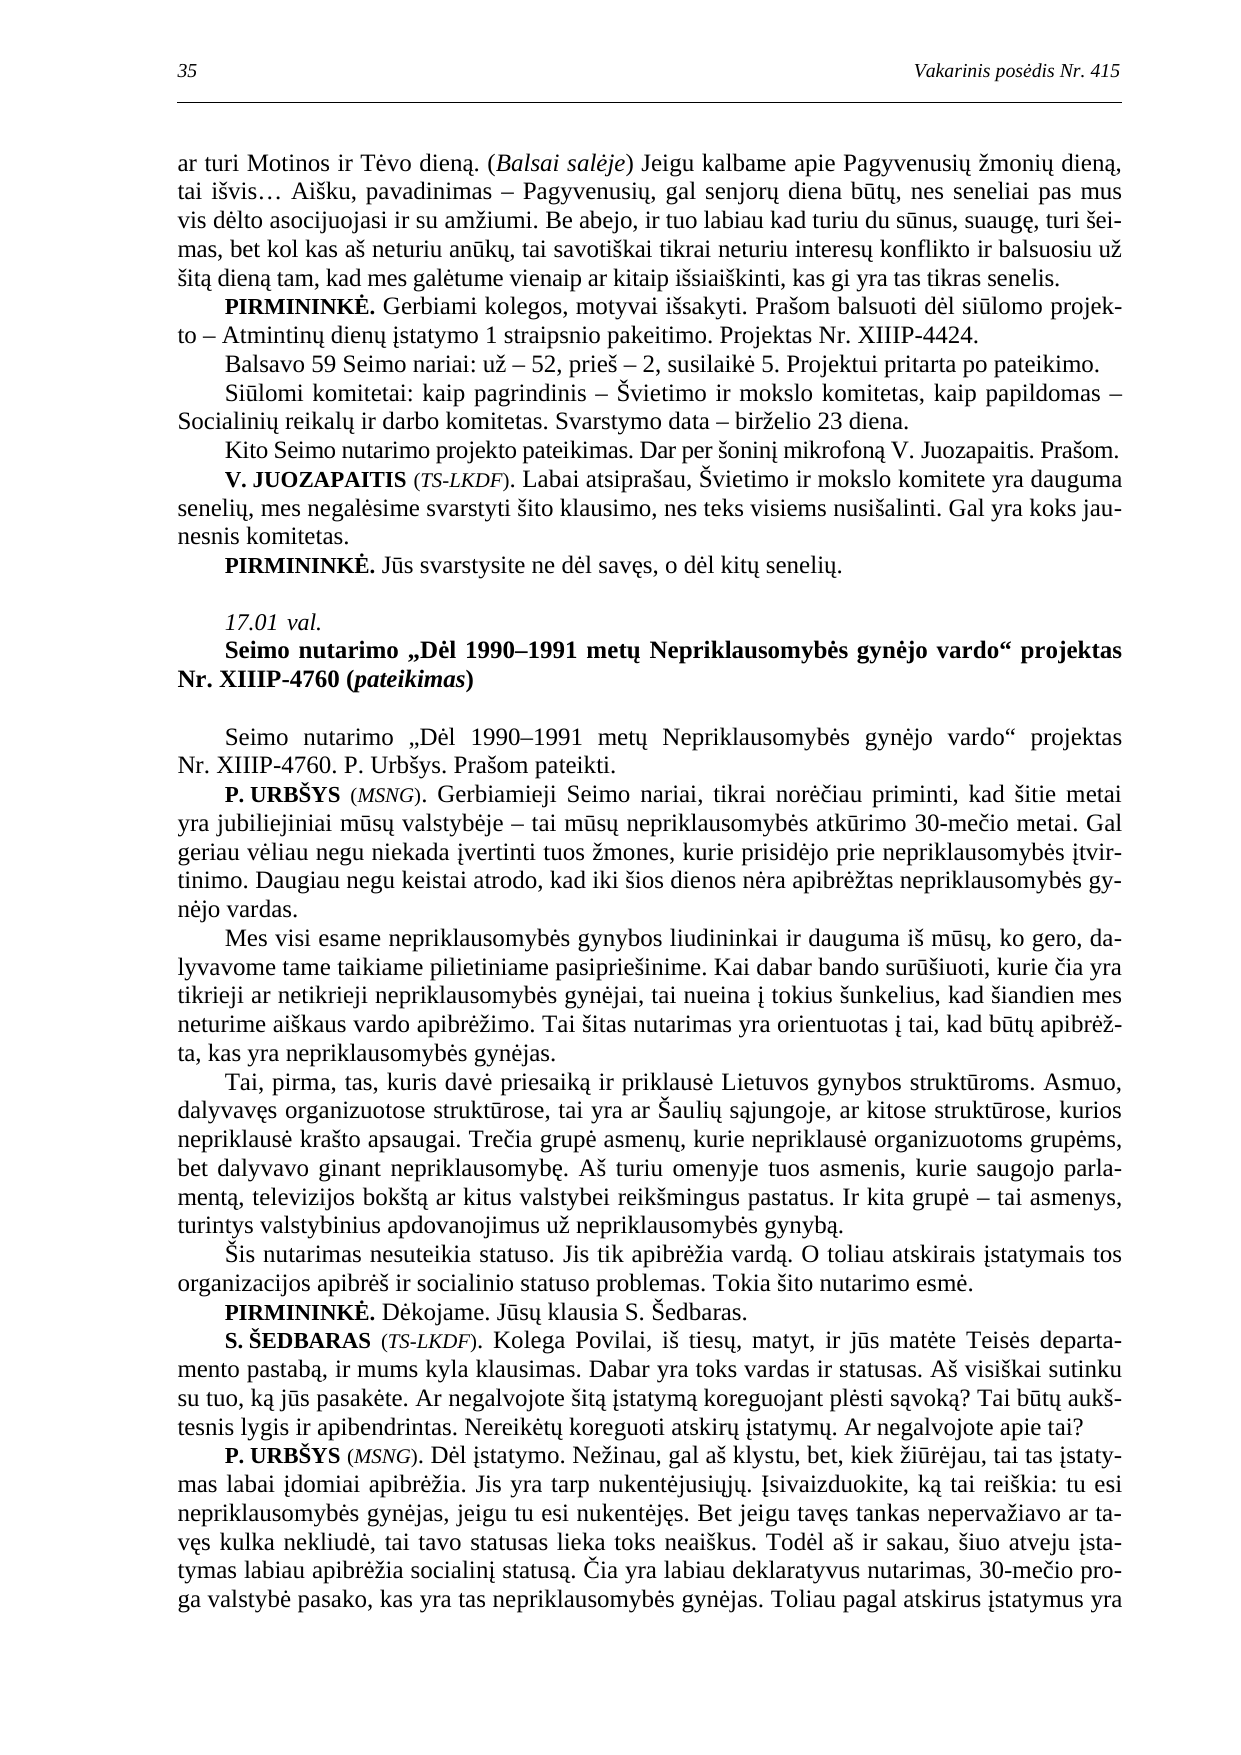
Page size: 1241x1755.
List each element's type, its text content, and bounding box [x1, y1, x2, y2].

text P. URBŠYS (MSNG). Ger­bia­mie­ji Sei­mo na­riai, tik­rai no­rė­čiau pri­min­ti, kad ši­tie me­tai yra ju­bi­lie­ji­niai mū­sų vals­ty­bė­je – tai mū­sų ne­pri­klau­so­my­bės at­kū­ri­mo 30-me­čio me­tai. Gal ge­riau vė­liau ne­gu nie­ka­da įver­tin­ti tuos žmo­nes, ku­rie pri­si­dė­jo prie ne­pri­klau­so­my­bės įtvir­ti­ni­mo. Dau­giau ne­gu keis­tai at­ro­do, kad iki šios die­nos nė­ra api­brėž­tas ne­pri­klau­so­my­bės gy­nė­jo var­das. [177, 779, 1122, 923]
text P. URBŠYS (MSNG). Dėl įsta­ty­mo. Ne­ži­nau, gal aš klys­tu, bet, kiek žiū­rė­jau, tai tas įsta­ty­mas la­bai įdo­miai api­brė­žia. Jis yra tarp nu­ken­tė­ju­sių­jų. Įsi­vaiz­duo­ki­te, ką tai reiš­kia: tu esi ne­pri­klau­so­my­bės gy­nė­jas, jei­gu tu esi nu­ken­tė­jęs. Bet jei­gu ta­vęs tan­kas ne­per­va­žia­vo ar ta­vęs kul­ka ne­kliu­dė, tai ta­vo sta­tu­sas lie­ka toks ne­aiš­kus. To­dėl aš ir sa­kau, šiuo at­ve­ju įsta­tymas la­biau api­brė­žia so­cia­li­nį sta­tu­są. Čia yra la­biau de­kla­ra­ty­vus nu­ta­ri­mas, 30-me­čio pro­ga vals­ty­bė pa­sa­ko, kas yra tas ne­pri­klau­so­my­bės gy­nė­jas. To­liau pa­gal at­ski­rus įsta­ty­mus yra [177, 1440, 1122, 1613]
text PIRMININKĖ. Dė­ko­ja­me. Jū­sų klau­sia S. Šed­ba­ras. [177, 1297, 1122, 1325]
text Mes vi­si esa­me ne­pri­klau­so­my­bės gy­ny­bos liu­di­nin­kai ir dau­gu­ma iš mū­sų, ko ge­ro, da­ly­va­vo­me ta­me tai­kia­me pi­lie­ti­nia­me pa­si­prie­ši­ni­me. Kai da­bar ban­do su­rū­šiuo­ti, ku­rie čia yra tik­rie­ji ar ne­tik­rie­ji ne­pri­klau­so­my­bės gy­nė­jai, tai nu­ei­na į to­kius šun­ke­lius, kad šian­dien mes ne­tu­ri­me aiš­kaus var­do api­brė­ži­mo. Tai ši­tas nu­ta­ri­mas yra orien­tuo­tas į tai, kad bū­tų api­brėž­ta, kas yra ne­pri­klau­so­my­bės gy­nė­jas. [177, 923, 1122, 1067]
text Sei­mo nu­ta­ri­mo „Dėl 1990–1991 me­tų Ne­pri­klau­so­my­bės gy­nė­jo var­do“ pro­jek­tas Nr. XIIIP-4760. P. Urb­šys. Pra­šom pa­teik­ti. [177, 722, 1122, 779]
text Ki­to Sei­mo nu­ta­ri­mo pro­jek­to pa­tei­ki­mas. Dar per šo­ni­nį mik­ro­fo­ną V. Juo­za­pai­tis. Pra­šom. [177, 435, 1122, 464]
text Bal­sa­vo 59 Sei­mo na­riai: už – 52, prieš – 2, su­si­lai­kė 5. Pro­jek­tui pri­tar­ta po pa­tei­ki­mo. [177, 349, 1122, 378]
text PIRMININKĖ. Ger­bia­mi ko­le­gos, mo­ty­vai iš­sa­ky­ti. Pra­šom bal­suo­ti dėl siū­lo­mo pro­jek­to – At­min­ti­nų die­nų įsta­ty­mo 1 straips­nio pa­kei­ti­mo. Pro­jek­tas Nr. XIIIP-4424. [177, 291, 1122, 349]
text Tai, pir­ma, tas, ku­ris da­vė prie­sai­ką ir pri­klau­sė Lie­tu­vos gy­ny­bos struk­tū­roms. As­muo, da­ly­va­vęs or­ga­ni­zuo­to­se struk­tū­ro­se, tai yra ar Šau­lių są­jun­go­je, ar ki­to­se struk­tū­ro­se, ku­rios ne­pri­klau­sė kraš­to ap­sau­gai. Tre­čia gru­pė as­me­nų, ku­rie ne­pri­klau­sė or­ga­ni­zuo­toms gru­pėms, bet da­ly­va­vo gi­nant ne­pri­klau­so­my­bę. Aš tu­riu ome­ny­je tuos as­me­nis, ku­rie sau­go­jo par­la­men­tą, te­le­vi­zi­jos bokš­tą ar ki­tus vals­ty­bei reikš­min­gus pa­sta­tus. Ir ki­ta gru­pė – tai as­me­nys, tu­rin­tys vals­ty­bi­nius ap­do­va­no­ji­mus už ne­pri­klau­so­my­bės gy­ny­bą. [177, 1067, 1122, 1239]
text Sei­mo nu­ta­ri­mo „Dėl 1990–1991 me­tų Ne­pri­klau­so­my­bės gy­nė­jo var­do“ pro­jek­tas Nr. XIIIP-4760 (pa­tei­ki­mas) [177, 635, 1122, 693]
text PIRMININKĖ. Jūs svars­ty­si­te ne dėl sa­vęs, o dėl ki­tų se­ne­lių. [177, 550, 1122, 579]
text Siū­lo­mi ko­mi­te­tai: kaip pa­grin­di­nis – Švie­ti­mo ir moks­lo ko­mi­te­tas, kaip pa­pil­do­mas – So­cia­li­nių rei­ka­lų ir dar­bo ko­mi­te­tas. Svars­ty­mo da­ta – bir­že­lio 23 die­na. [177, 378, 1122, 435]
text Šis nu­ta­ri­mas ne­su­tei­kia sta­tu­so. Jis tik api­brė­žia var­dą. O to­liau at­ski­rais įsta­ty­mais tos or­ga­ni­za­ci­jos api­brėš ir so­cia­li­nio sta­tu­so pro­ble­mas. To­kia ši­to nu­ta­ri­mo es­mė. [177, 1239, 1122, 1297]
text 17.01 val. [224, 608, 1122, 635]
text V. JUOZAPAITIS (TS-LKDF). La­bai at­si­pra­šau, Švie­ti­mo ir moks­lo ko­mi­te­te yra dau­gu­ma se­ne­lių, mes ne­ga­lė­si­me svars­ty­ti ši­to klau­si­mo, nes teks vi­siems nu­si­ša­lin­ti. Gal yra koks jau­nes­nis ko­mi­te­tas. [177, 464, 1122, 550]
text ar tu­ri Mo­ti­nos ir Tė­vo die­ną. (Bal­sai sa­lė­je) Jei­gu kal­ba­me apie Pa­gy­ve­nu­sių žmo­nių die­ną, tai iš­vis… Aiš­ku, pa­va­di­ni­mas – Pagyvenusių, gal sen­jo­rų die­na bū­tų, nes se­ne­liai pas mus vis dėl­to aso­ci­juo­ja­si ir su am­žiu­mi. Be abe­jo, ir tuo la­biau ka­d tu­riu du sū­nus, su­au­gę, tu­ri šei­mas, bet kol kas aš ne­tu­riu anū­kų, tai sa­vo­tiš­kai tik­rai ne­tu­riu in­te­re­sų kon­flik­to ir bal­suo­siu už ši­tą die­ną tam, kad mes ga­lė­tu­me vie­naip ar ki­taip iš­si­aiš­kin­ti, kas gi yra tas tik­ras se­ne­lis. [177, 148, 1122, 291]
text S. ŠEDBARAS (TS-LKDF). Ko­le­ga Po­vi­lai, iš tie­sų, ma­tyt, ir jūs ma­tė­te Tei­sės de­par­ta­men­to pa­sta­bą, ir mums ky­la klau­si­mas. Da­bar yra toks var­das ir sta­tu­sas. Aš vi­siš­kai su­tin­ku su tuo, ką jūs pa­sa­kė­te. Ar ne­gal­vo­jo­te ši­tą įsta­ty­mą ko­re­guo­jant plės­ti są­vo­ką? Tai bū­tų aukš­tes­nis ly­gis ir api­ben­drin­tas. Ne­rei­kė­tų ko­re­guo­ti at­ski­rų įsta­ty­mų. Ar ne­gal­vo­jo­te apie tai? [177, 1325, 1122, 1440]
